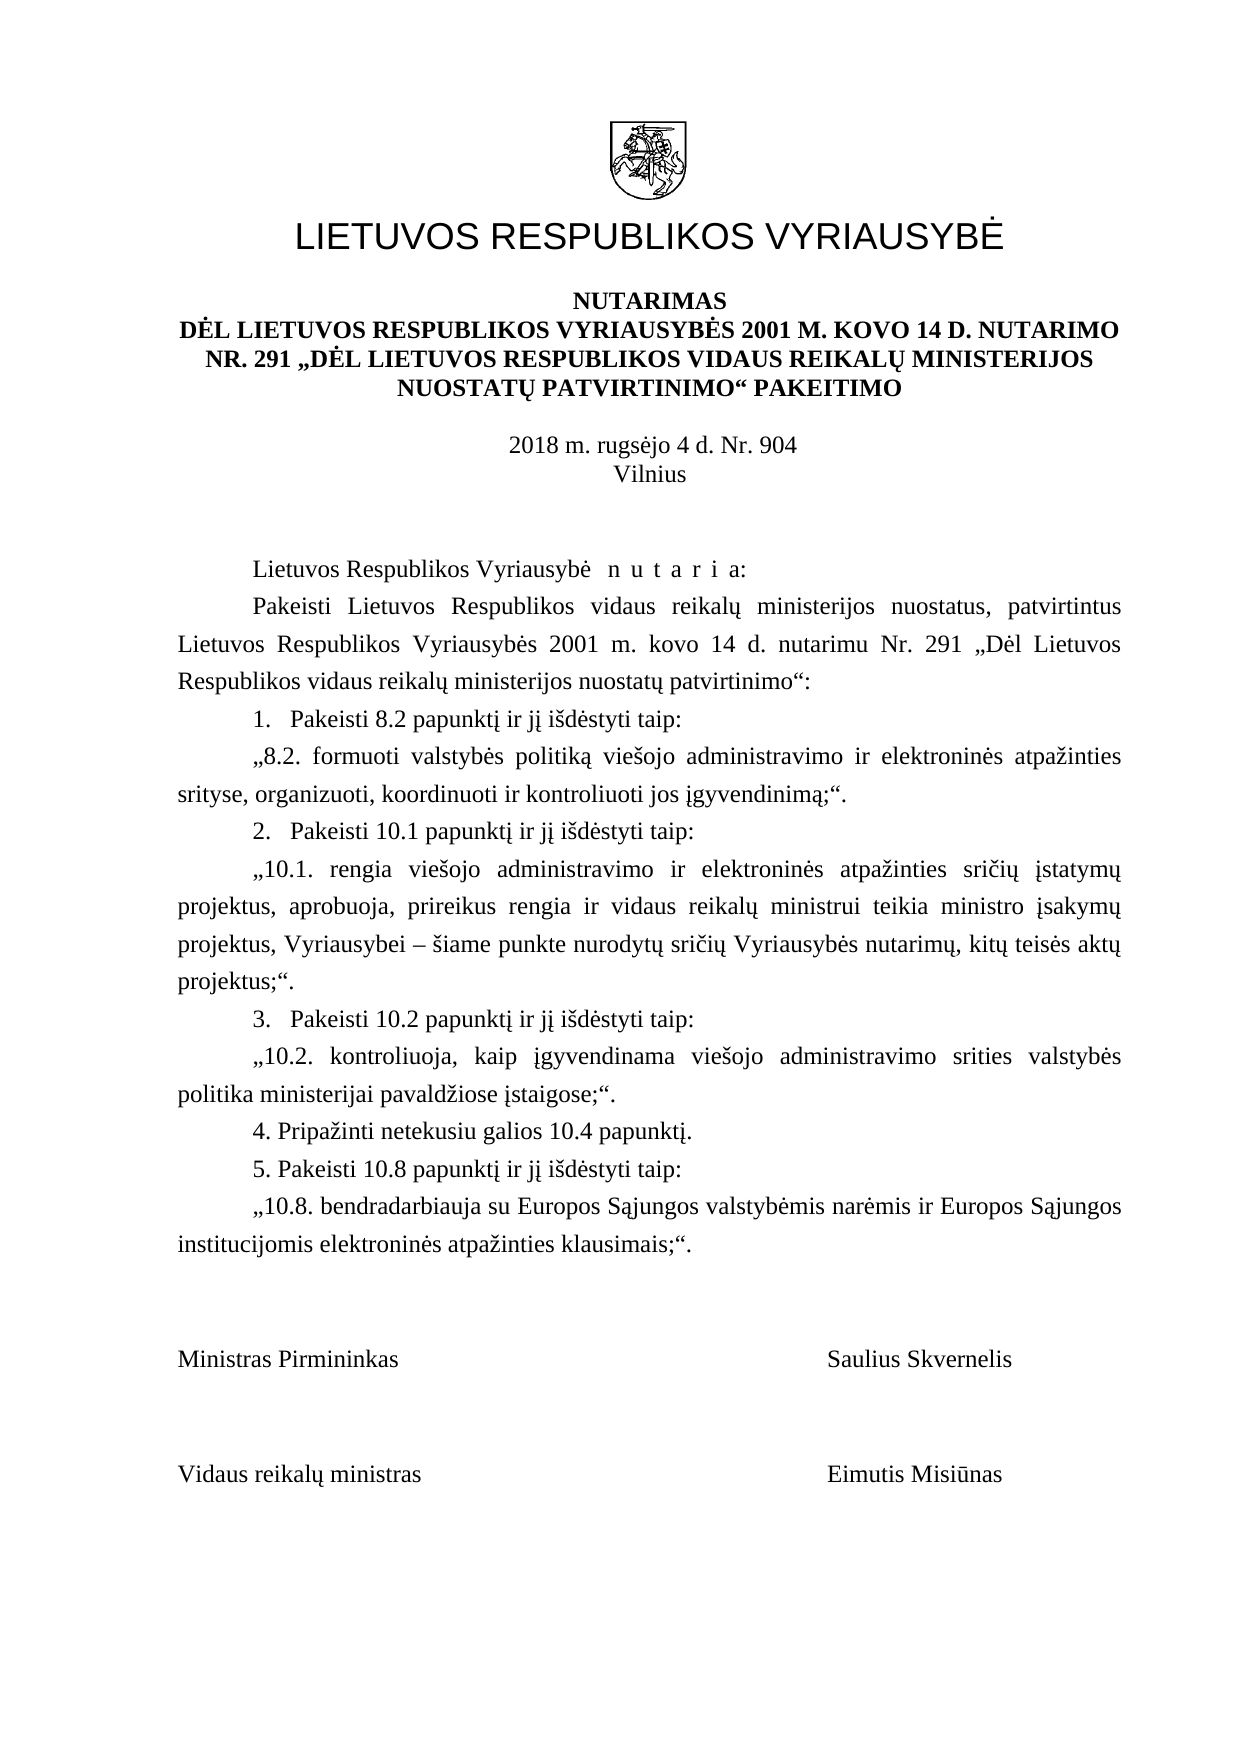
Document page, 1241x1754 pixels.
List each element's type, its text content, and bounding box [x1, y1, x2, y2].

text Vilnius [177, 459, 1122, 488]
text 2. Pakeisti 10.1 papunktį ir jį išdėstyti taip: [252, 808, 1122, 845]
text „10.1. rengia viešojo administravimo ir elektroninės atpažinties sričių įstatymų projektus, aprobuoja, prireikus rengia ir vidaus reikalų ministrui teikia ministro įsakymų projektus, Vyriausybei – šiame punkte nurodytų sričių Vyriausybės nutarimų, kitų teisės aktų projektus;“. [177, 845, 1122, 995]
text Ministras Pirmininkas Saulius Skvernelis [177, 1344, 1122, 1373]
text 1. Pakeisti 8.2 papunktį ir jį išdėstyti taip: [252, 695, 1122, 733]
text 5. Pakeisti 10.8 papunktį ir jį išdėstyti taip: [177, 1145, 1122, 1183]
text DĖL LIETUVOS RESPUBLIKOS VYRIAUSYBĖS 2001 M. KOVO 14 D. NUTARIMO NR. 291 „DĖL LIETUVOS RESPUBLIKOS VIDAUS REIKALŲ MINISTERIJOS NUOSTATŲ PATVIRTINIMO“ PAKEITIMO [177, 315, 1122, 401]
text 4. Pripažinti netekusiu galios 10.4 papunktį. [177, 1108, 1122, 1145]
text „8.2. formuoti valstybės politiką viešojo administravimo ir elektroninės atpažinties srityse, organizuoti, koordinuoti ir kontroliuoti jos įgyvendinimą;“. [177, 733, 1122, 808]
text Pakeisti Lietuvos Respublikos vidaus reikalų ministerijos nuostatus, patvirtintus Lietuvos Respublikos Vyriausybės 2001 m. kovo 14 d. nutarimu Nr. 291 „Dėl Lietuvos Respublikos vidaus reikalų ministerijos nuostatų patvirtinimo“: [177, 583, 1122, 695]
text 3. Pakeisti 10.2 papunktį ir jį išdėstyti taip: [252, 995, 1122, 1033]
text Lietuvos Respublikos Vyriausybė [177, 214, 1122, 258]
text nutarimas [177, 286, 1122, 315]
text Vidaus reikalų ministras Eimutis Misiūnas [177, 1459, 1122, 1488]
text 2018 m. rugsėjo 4 d. Nr. 904 [177, 430, 1122, 459]
text „10.8. bendradarbiauja su Europos Sąjungos valstybėmis narėmis ir Europos Sąjungos institucijomis elektroninės atpažinties klausimais;“. [177, 1183, 1122, 1258]
text „10.2. kontroliuoja, kaip įgyvendinama viešojo administravimo srities valstybės politika ministerijai pavaldžiose įstaigose;“. [177, 1033, 1122, 1108]
text Lietuvos Respublikos Vyriausybė nutaria: [177, 545, 1122, 583]
